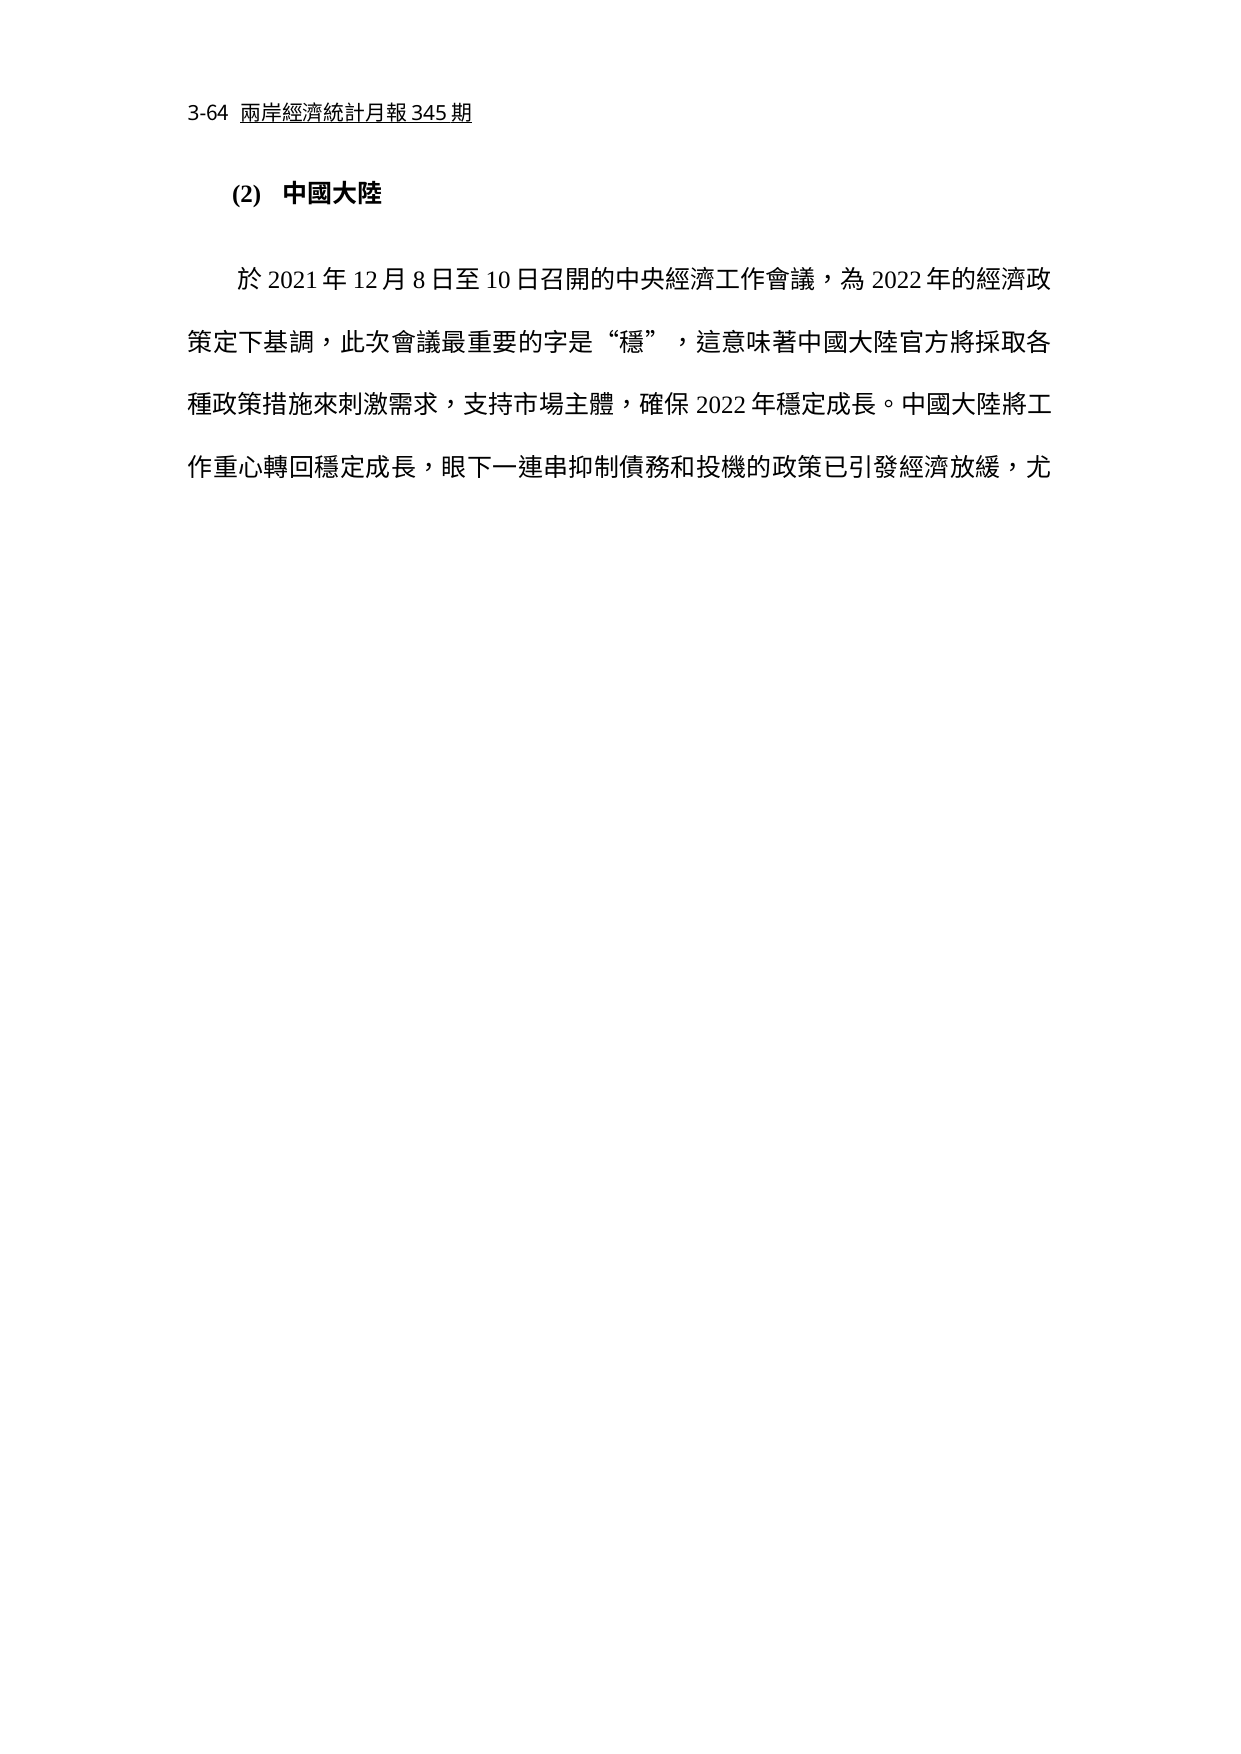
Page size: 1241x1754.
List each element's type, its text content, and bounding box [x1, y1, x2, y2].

text 於2021年12月8日至10日召開的中央經濟工作會議，為2022年的經濟政策定下基調，此次會議最重要的字是“穩”，這意味著中國大陸官方將採取各種政策措施來刺激需求，支持市場主體，確保2022年穩定成長。中國大陸將工作重心轉回穩定成長，眼下一連串抑制債務和投機的政策已引發經濟放緩，尤 [187, 236, 1053, 486]
list 中國大陸 [232, 150, 1053, 212]
